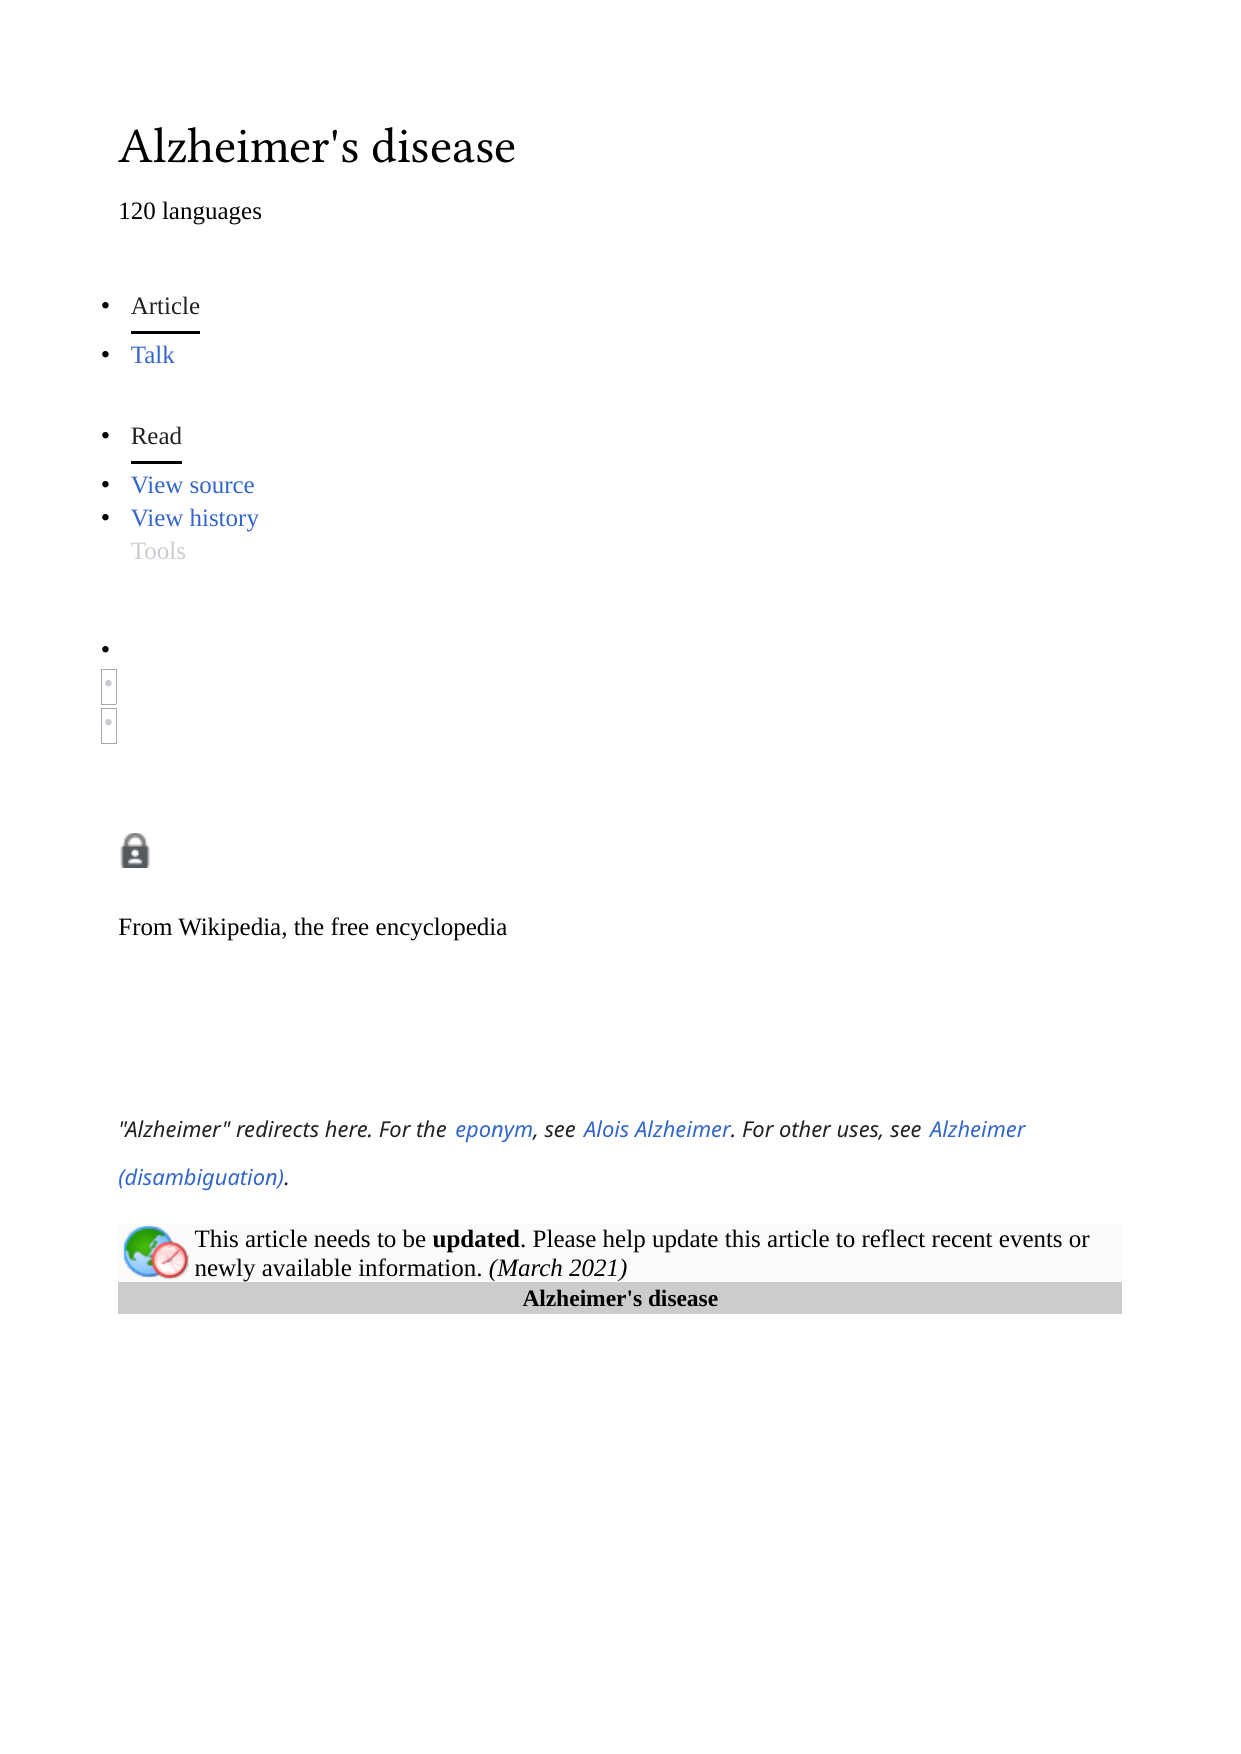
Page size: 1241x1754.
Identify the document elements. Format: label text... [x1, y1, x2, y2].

text Tools [131, 536, 1109, 565]
subtitle Alzheimer's disease [118, 118, 1122, 175]
table_header This article needs to be updated. Please help update this article to reflect recent events or newly available information. (March 2021) [194, 1224, 1122, 1282]
list Read [131, 421, 1109, 464]
list Talk [131, 341, 1109, 369]
list View source [131, 470, 1109, 499]
list Article [131, 291, 1109, 334]
text "Alzheimer" redirects here. For the eponym, see Alois Alzheimer. For other uses, see Alzheimer (disambiguation). [118, 1114, 1122, 1192]
list View history [131, 503, 1109, 532]
text From Wikipedia, the free encyclopedia [118, 912, 1122, 941]
text 120 languages [118, 196, 1113, 225]
table_header Alzheimer's disease [118, 1282, 1122, 1314]
table_header [118, 1224, 194, 1282]
picture [118, 833, 153, 868]
picture [123, 1226, 189, 1280]
